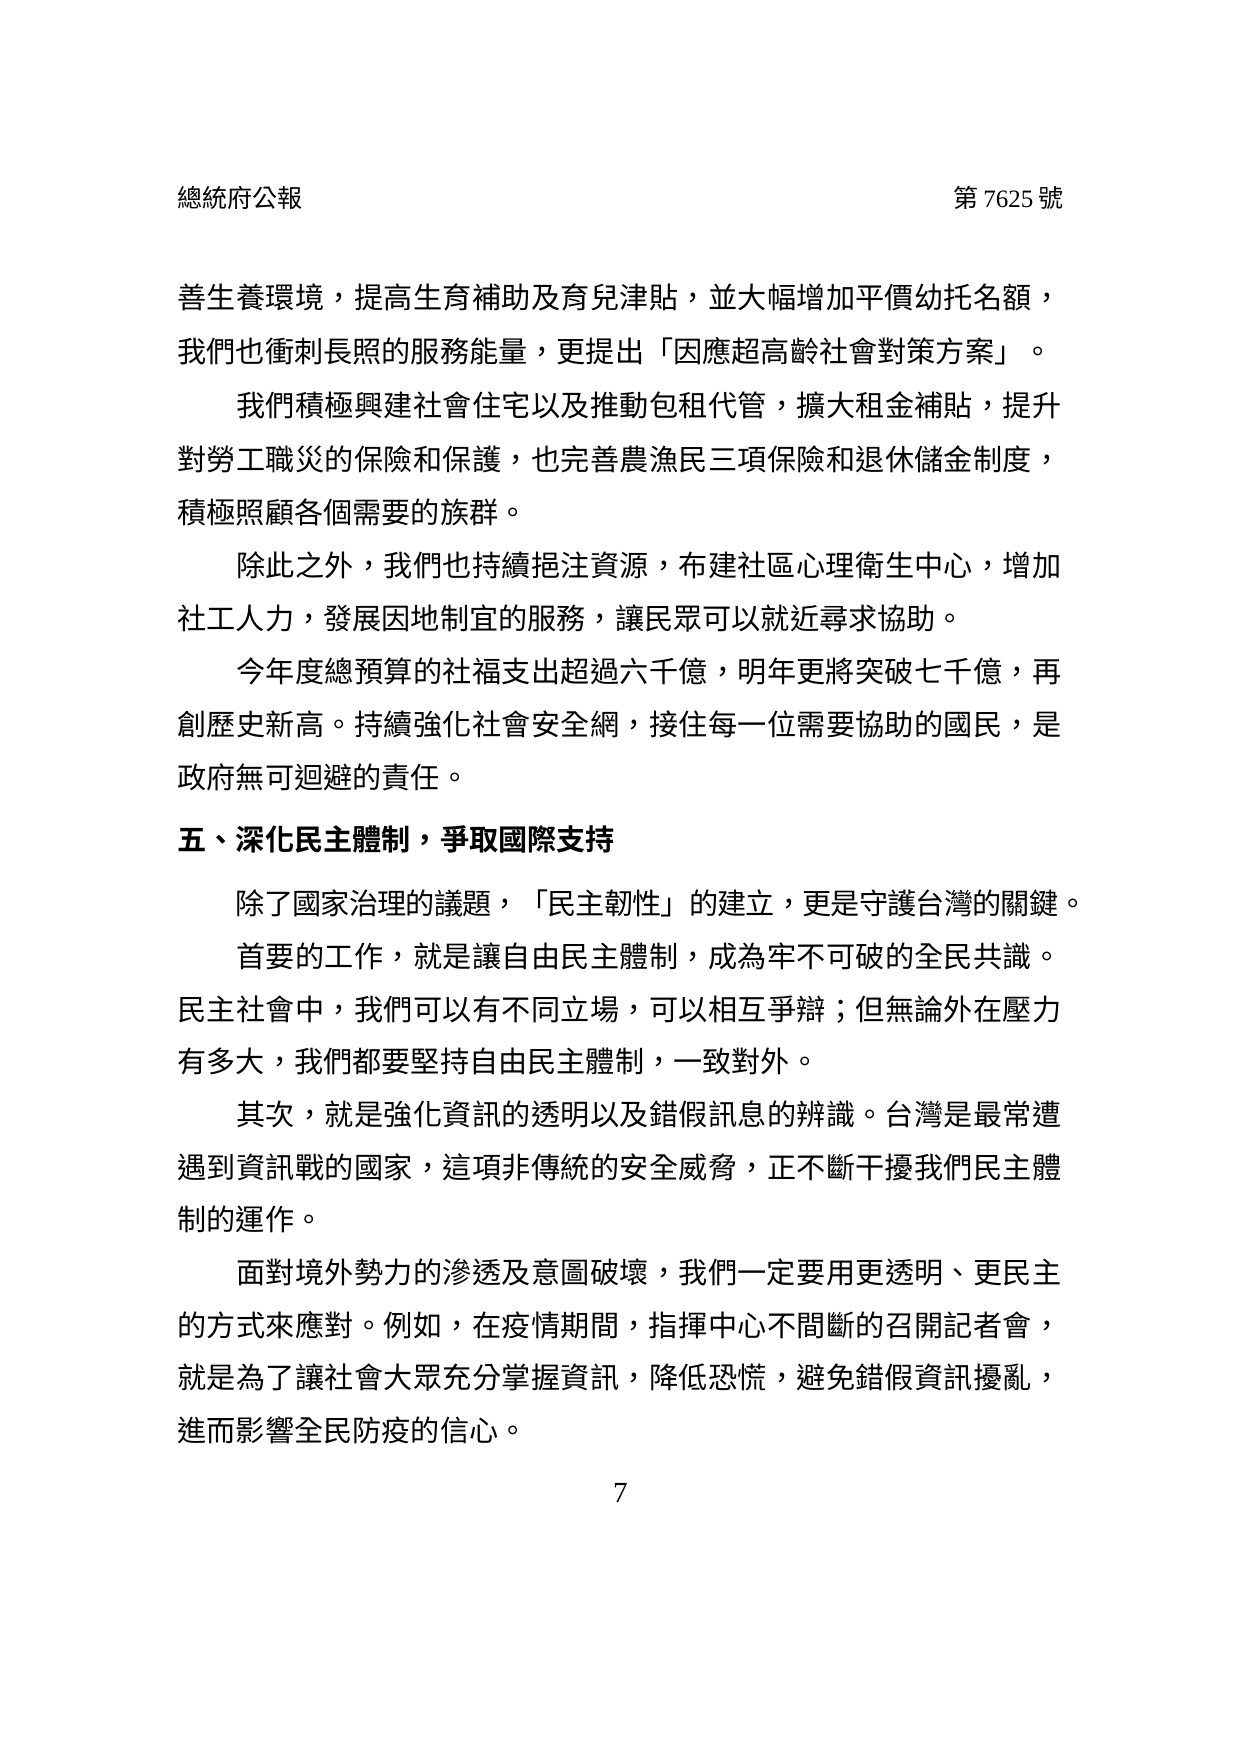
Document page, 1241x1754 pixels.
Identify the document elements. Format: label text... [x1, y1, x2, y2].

text 其次，就是強化資訊的透明以及錯假訊息的辨識。台灣是最常遭遇到資訊戰的國家，這項非傳統的安全威脅，正不斷干擾我們民主體制的運作。 [177, 1083, 1063, 1241]
text 面對境外勢力的滲透及意圖破壞，我們一定要用更透明、更民主的方式來應對。例如，在疫情期間，指揮中心不間斷的召開記者會，就是為了讓社會大眾充分掌握資訊，降低恐慌，避免錯假資訊擾亂，進而影響全民防疫的信心。 [177, 1241, 1063, 1452]
text 善生養環境，提高生育補助及育兒津貼，並大幅增加平價幼托名額，我們也衝刺長照的服務能量，更提出「因應超高齡社會對策方案」。 [177, 266, 1063, 373]
text 我們積極興建社會住宅以及推動包租代管，擴大租金補貼，提升對勞工職災的保險和保護，也完善農漁民三項保險和退休儲金制度，積極照顧各個需要的族群。 [177, 373, 1063, 534]
text 首要的工作，就是讓自由民主體制，成為牢不可破的全民共識。民主社會中，我們可以有不同立場，可以相互爭辯；但無論外在壓力有多大，我們都要堅持自由民主體制，一致對外。 [177, 925, 1063, 1083]
text 除此之外，我們也持續挹注資源，布建社區心理衛生中心，增加社工人力，發展因地制宜的服務，讓民眾可以就近尋求協助。 [177, 534, 1063, 640]
text 今年度總預算的社福支出超過六千億，明年更將突破七千億，再創歷史新高。持續強化社會安全網，接住每一位需要協助的國民，是政府無可迴避的責任。 [177, 640, 1063, 799]
text 除了國家治理的議題，「民主韌性」的建立，更是守護台灣的關鍵。 [177, 872, 1063, 925]
text 五、深化民主體制，爭取國際支持 [177, 812, 1063, 860]
